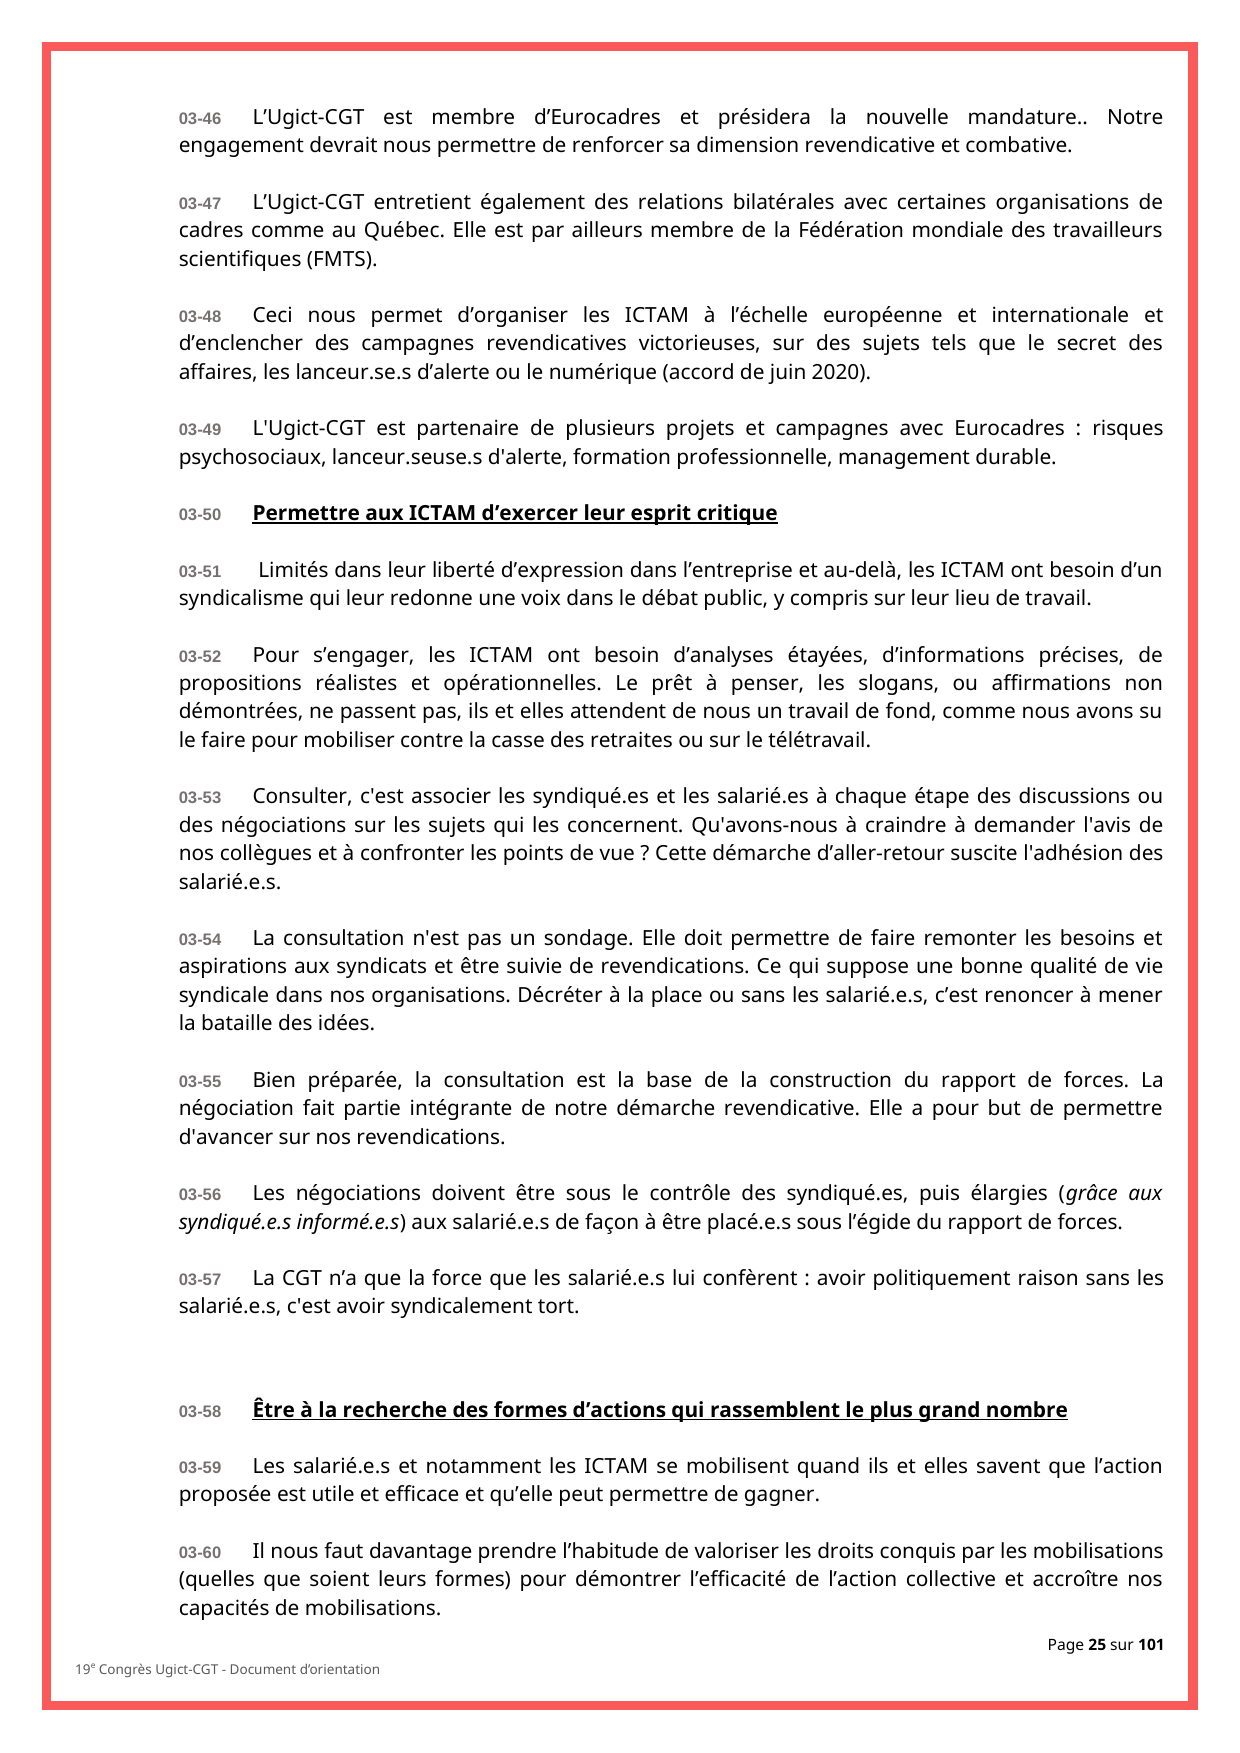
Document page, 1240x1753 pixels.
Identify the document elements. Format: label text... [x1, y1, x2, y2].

subtitle Ceci nous permet d’organiser les ICTAM à l’échelle européenne et internationale et d’enclencher des campagnes revendicatives victorieuses, sur des sujets tels que le secret des affaires, les lanceur.se.s d’alerte ou le numérique (accord de juin 2020). [178, 300, 1164, 385]
subtitle Les salarié.e.s et notamment les ICTAM se mobilisent quand ils et elles savent que l’action proposée est utile et efficace et qu’elle peut permettre de gagner. [178, 1451, 1164, 1508]
subtitle L’Ugict-CGT entretient également des relations bilatérales avec certaines organisations de cadres comme au Québec. Elle est par ailleurs membre de la Fédération mondiale des travailleurs scientifiques (FMTS). [178, 187, 1164, 272]
subtitle L'Ugict-CGT est partenaire de plusieurs projets et campagnes avec Eurocadres : risques psychosociaux, lanceur.seuse.s d'alerte, formation professionnelle, management durable. [178, 413, 1164, 470]
subtitle Les négociations doivent être sous le contrôle des syndiqué.es, puis élargies (grâce aux syndiqué.e.s informé.e.s) aux salarié.e.s de façon à être placé.e.s sous l’égide du rapport de forces. [178, 1178, 1164, 1235]
subtitle Permettre aux ICTAM d’exercer leur esprit critique [178, 498, 1164, 527]
subtitle La CGT n’a que la force que les salarié.e.s lui confèrent : avoir politiquement raison sans les salarié.e.s, c'est avoir syndicalement tort. [178, 1263, 1164, 1320]
subtitle Être à la recherche des formes d’actions qui rassemblent le plus grand nombre [178, 1395, 1164, 1423]
subtitle Pour s’engager, les ICTAM ont besoin d’analyses étayées, d’informations précises, de propositions réalistes et opérationnelles. Le prêt à penser, les slogans, ou affirmations non démontrées, ne passent pas, ils et elles attendent de nous un travail de fond, comme nous avons su le faire pour mobiliser contre la casse des retraites ou sur le télétravail. [178, 640, 1164, 753]
subtitle La consultation n'est pas un sondage. Elle doit permettre de faire remonter les besoins et aspirations aux syndicats et être suivie de revendications. Ce qui suppose une bonne qualité de vie syndicale dans nos organisations. Décréter à la place ou sans les salarié.e.s, c’est renoncer à mener la bataille des idées. [178, 923, 1164, 1037]
subtitle Consulter, c'est associer les syndiqué.es et les salarié.es à chaque étape des discussions ou des négociations sur les sujets qui les concernent. Qu'avons-nous à craindre à demander l'avis de nos collègues et à confronter les points de vue ? Cette démarche d’aller-retour suscite l'adhésion des salarié.e.s. [178, 781, 1164, 895]
subtitle Bien préparée, la consultation est la base de la construction du rapport de forces. La négociation fait partie intégrante de notre démarche revendicative. Elle a pour but de permettre d'avancer sur nos revendications. [178, 1065, 1164, 1150]
subtitle Limités dans leur liberté d’expression dans l’entreprise et au-delà, les ICTAM ont besoin d’un syndicalisme qui leur redonne une voix dans le débat public, y compris sur leur lieu de travail. [178, 555, 1164, 612]
subtitle Il nous faut davantage prendre l’habitude de valoriser les droits conquis par les mobilisations (quelles que soient leurs formes) pour démontrer l’efficacité de l’action collective et accroître nos capacités de mobilisations. [178, 1536, 1164, 1621]
subtitle L’Ugict-CGT est membre d’Eurocadres et présidera la nouvelle mandature.. Notre engagement devrait nous permettre de renforcer sa dimension revendicative et combative. [178, 102, 1164, 159]
